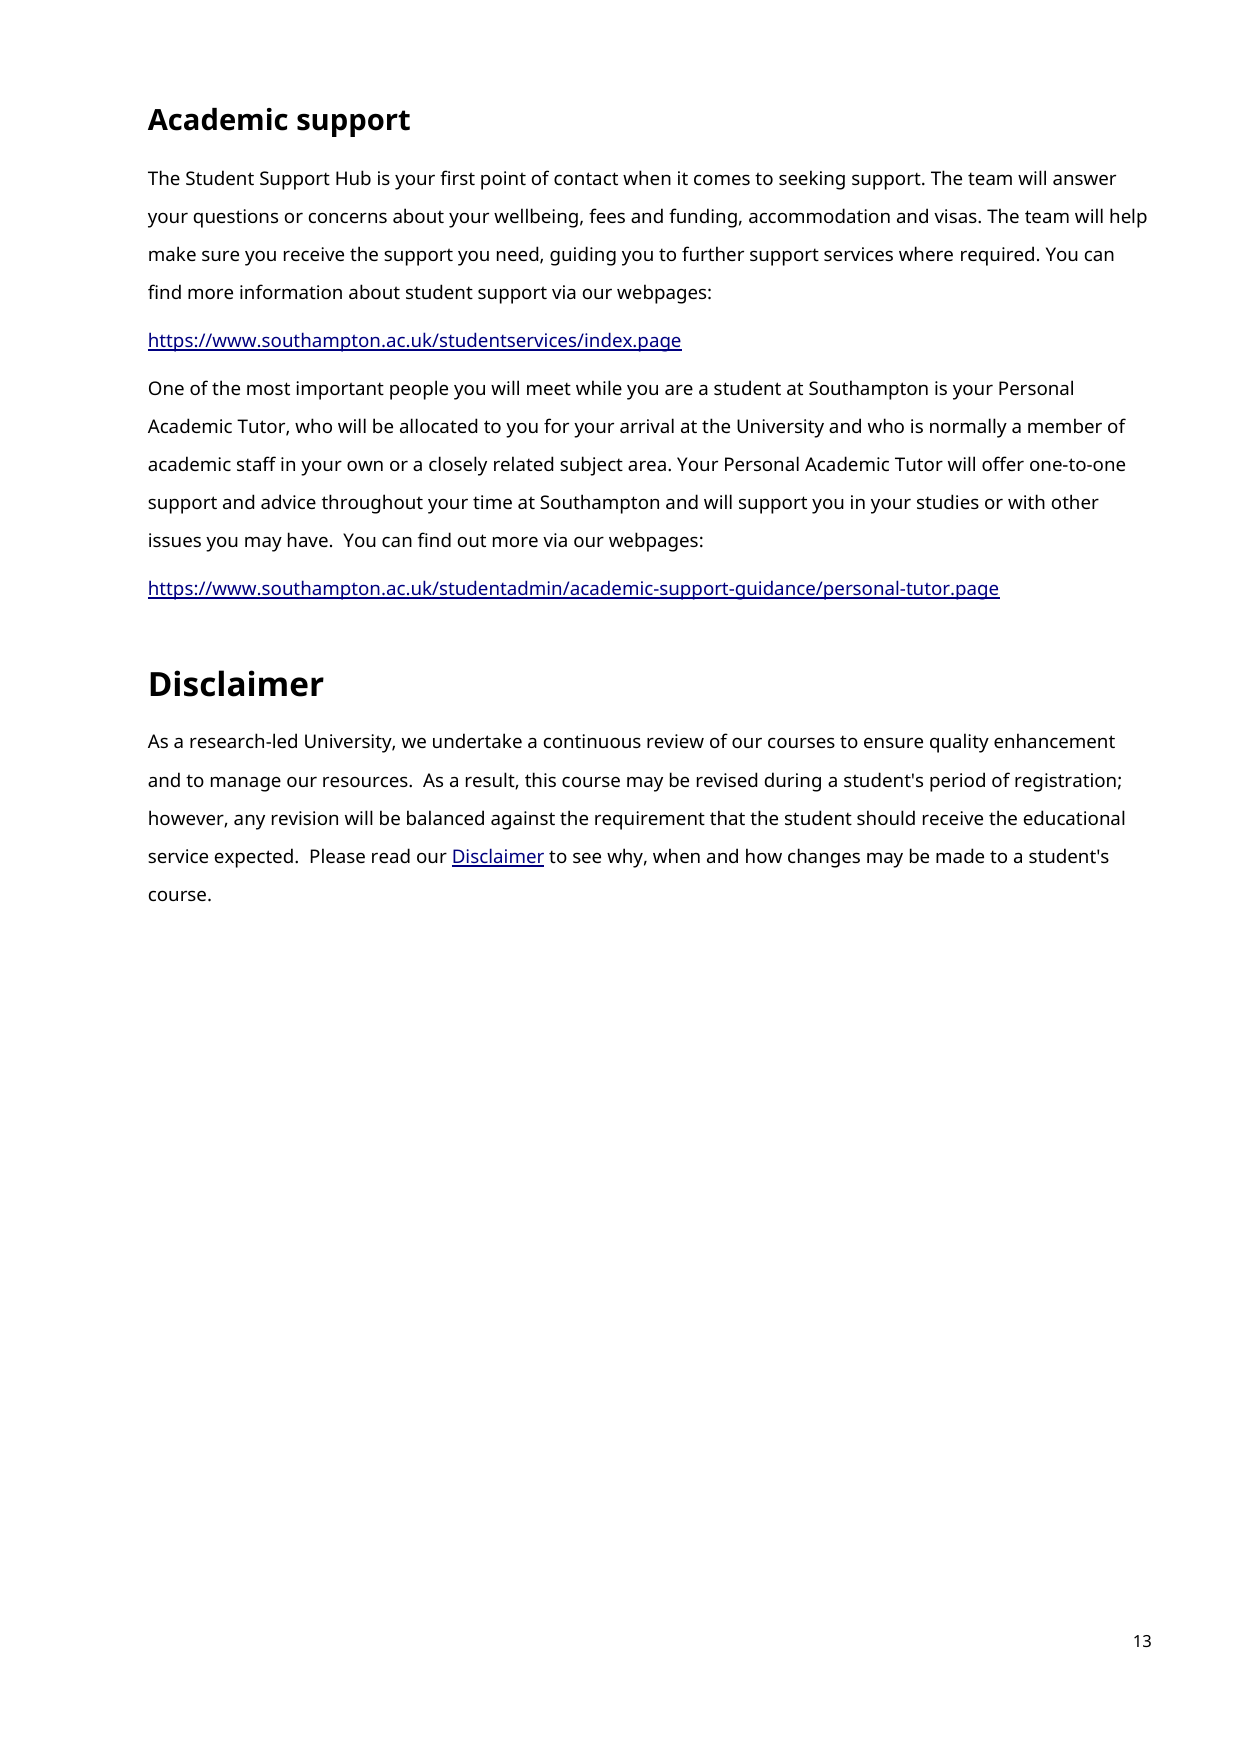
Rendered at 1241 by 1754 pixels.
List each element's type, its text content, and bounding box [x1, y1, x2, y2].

text As a research-led University, we undertake a continuous review of our courses to ensure quality enhancement and to manage our resources. As a result, this course may be revised during a student's period of registration; however, any revision will be balanced against the requirement that the student should receive the educational service expected. Please read our Disclaimer to see why, when and how changes may be made to a student's course. [148, 729, 1152, 907]
text The Student Support Hub is your first point of contact when it comes to seeking support. The team will answer your questions or concerns about your wellbeing, fees and funding, accommodation and visas. The team will help make sure you receive the support you need, guiding you to further support services where required. You can find more information about student support via our webpages: [148, 165, 1152, 305]
text One of the most important people you will meet while you are a student at Southampton is your Personal Academic Tutor, who will be allocated to you for your arrival at the University and who is normally a member of academic staff in your own or a closely related subject area. Your Personal Academic Tutor will offer one-to-one support and advice throughout your time at Southampton and will support you in your studies or with other issues you may have. You can find out more via our webpages: [148, 375, 1152, 553]
subtitle Academic support [148, 99, 1152, 139]
text https://www.southampton.ac.uk/studentadmin/academic-support-guidance/personal-tutor.page [148, 575, 1152, 601]
text https://www.southampton.ac.uk/studentservices/index.page [148, 327, 1152, 353]
subtitle Disclaimer [148, 661, 1152, 706]
